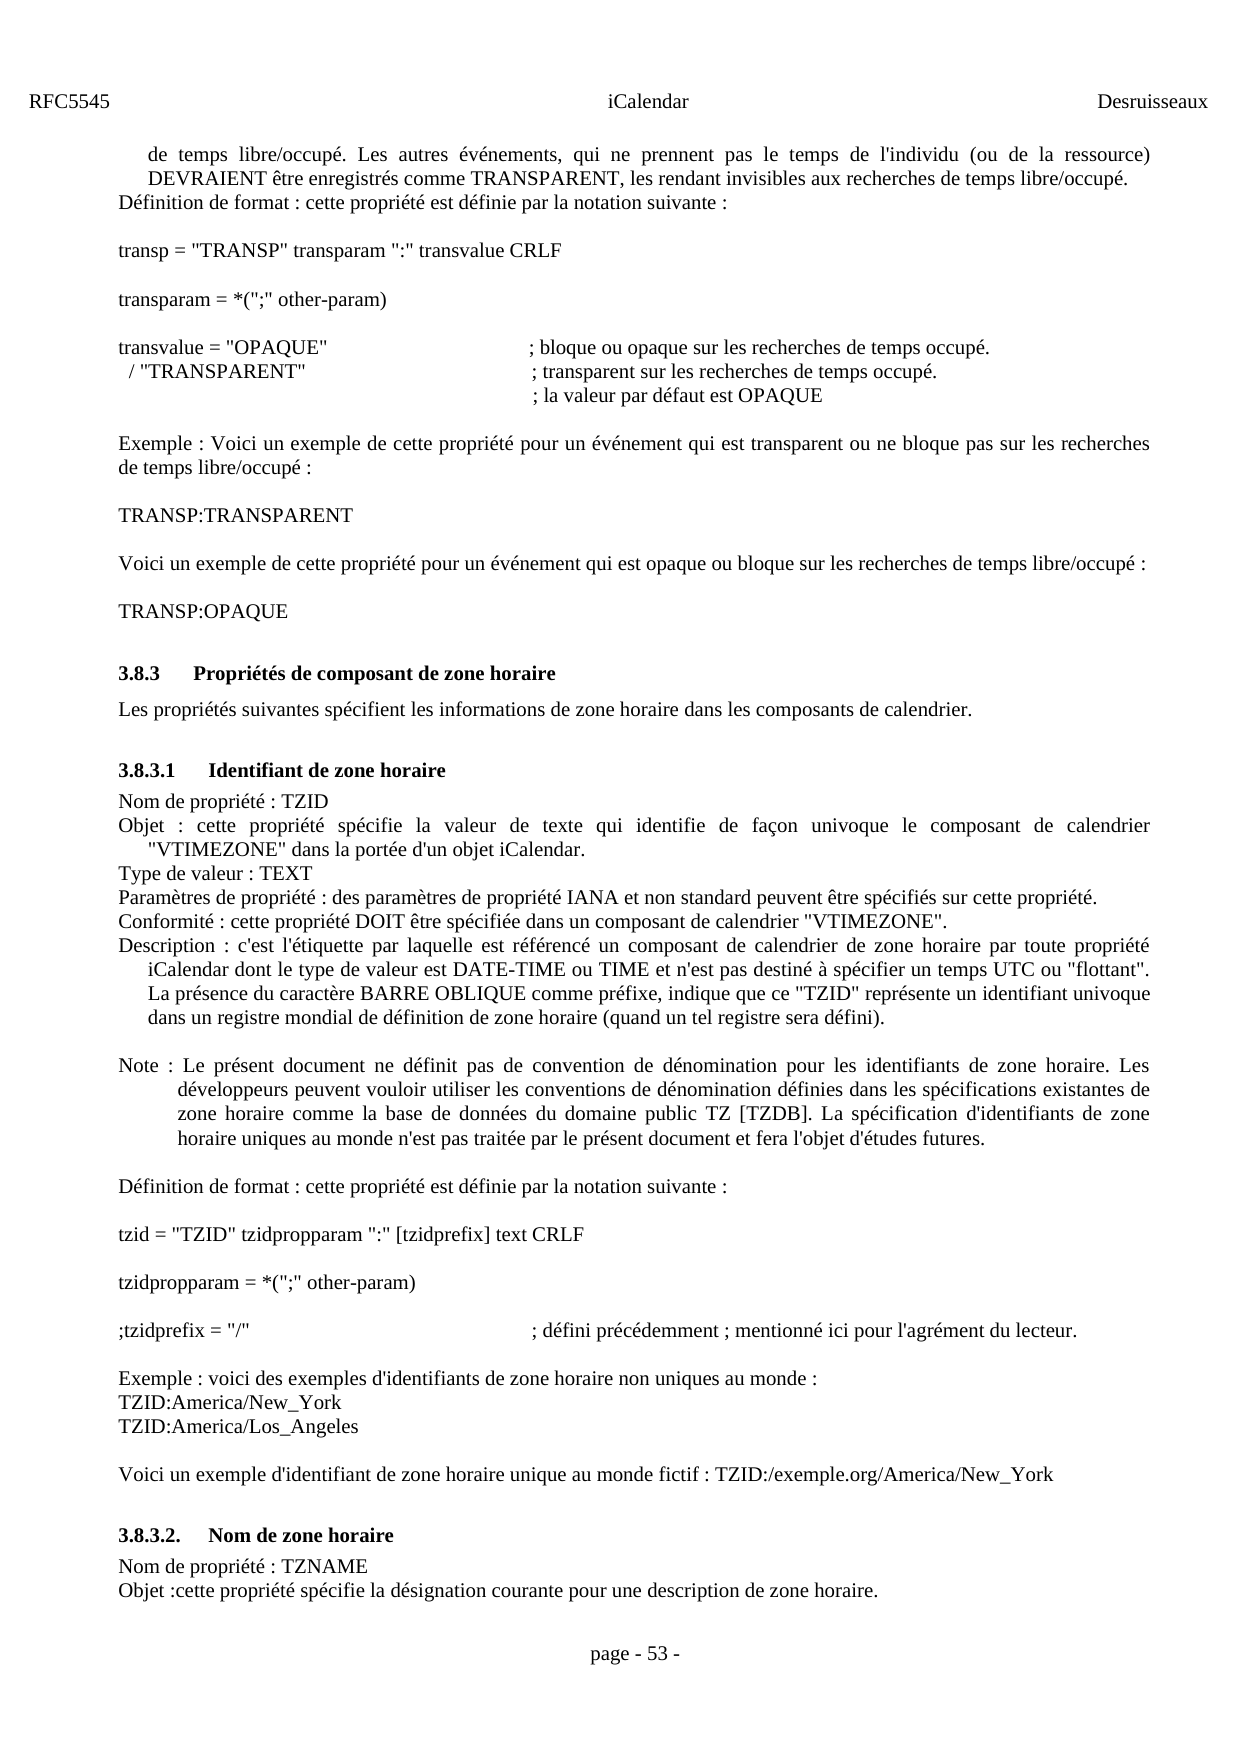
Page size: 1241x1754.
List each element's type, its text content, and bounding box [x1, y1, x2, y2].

text ; la valeur par défaut est OPAQUE [118, 383, 1152, 407]
text TRANSP:TRANSPARENT [118, 503, 1152, 527]
text Voici un exemple de cette propriété pour un événement qui est opaque ou bloque sur les recherches de temps libre/occupé : [118, 551, 1152, 575]
text Voici un exemple d'identifiant de zone horaire unique au monde fictif : TZID:/exemple.org/America/New_York [118, 1462, 1152, 1486]
text ;tzidprefix = "/" ; défini précédemment ; mentionné ici pour l'agrément du lecteur. [118, 1318, 1152, 1342]
text TZID:America/New_York [118, 1390, 1152, 1414]
text Exemple : Voici un exemple de cette propriété pour un événement qui est transparent ou ne bloque pas sur les recherches de temps libre/occupé : [118, 431, 1152, 479]
text transvalue = "OPAQUE" ; bloque ou opaque sur les recherches de temps occupé. [118, 334, 1152, 359]
text Conformité : cette propriété DOIT être spécifiée dans un composant de calendrier "VTIMEZONE". [118, 909, 1152, 933]
text Objet : cette propriété spécifie la valeur de texte qui identifie de façon univoque le composant de calendrier "VTIMEZONE" dans la portée d'un objet iCalendar. [118, 813, 1152, 861]
text transparam = *(";" other-param) [118, 286, 1152, 311]
text Type de valeur : TEXT [118, 861, 1152, 885]
text Description : c'est l'étiquette par laquelle est référencé un composant de calendrier de zone horaire par toute propriété iCalendar dont le type de valeur est DATE-TIME ou TIME et n'est pas destiné à spécifier un temps UTC ou "flottant". La présence du caractère BARRE OBLIQUE comme préfixe, indique que ce "TZID" représente un identifiant univoque dans un registre mondial de définition de zone horaire (quand un tel registre sera défini). [118, 933, 1152, 1029]
text TRANSP:OPAQUE [118, 599, 1152, 623]
text TZID:America/Los_Angeles [118, 1414, 1152, 1438]
text de temps libre/occupé. Les autres événements, qui ne prennent pas le temps de l'individu (ou de la ressource) DEVRAIENT être enregistrés comme TRANSPARENT, les rendant invisibles aux recherches de temps libre/occupé. [118, 142, 1152, 190]
subtitle 3.8.3 Propriétés de composant de zone horaire [118, 660, 1152, 684]
text Les propriétés suivantes spécifient les informations de zone horaire dans les composants de calendrier. [118, 697, 1152, 721]
text Exemple : voici des exemples d'identifiants de zone horaire non uniques au monde : [118, 1366, 1152, 1390]
subtitle 3.8.3.2. Nom de zone horaire [118, 1523, 1152, 1547]
subtitle 3.8.3.1 Identifiant de zone horaire [118, 758, 1152, 782]
text Objet :cette propriété spécifie la désignation courante pour une description de zone horaire. [118, 1578, 1152, 1602]
text Nom de propriété : TZNAME [118, 1554, 1152, 1578]
text / "TRANSPARENT" ; transparent sur les recherches de temps occupé. [118, 359, 1152, 383]
text Note : Le présent document ne définit pas de convention de dénomination pour les identifiants de zone horaire. Les développeurs peuvent vouloir utiliser les conventions de dénomination définies dans les spécifications existantes de zone horaire comme la base de données du domaine public TZ [TZDB]. La spécification d'identifiants de zone horaire uniques au monde n'est pas traitée par le présent document et fera l'objet d'études futures. [118, 1053, 1152, 1149]
text Définition de format : cette propriété est définie par la notation suivante : [118, 1173, 1152, 1198]
text tzid = "TZID" tzidpropparam ":" [tzidprefix] text CRLF [118, 1222, 1152, 1246]
text Définition de format : cette propriété est définie par la notation suivante : [118, 190, 1152, 214]
text Nom de propriété : TZID [118, 788, 1152, 813]
text Paramètres de propriété : des paramètres de propriété IANA et non standard peuvent être spécifiés sur cette propriété. [118, 885, 1152, 909]
text transp = "TRANSP" transparam ":" transvalue CRLF [118, 238, 1152, 262]
text tzidpropparam = *(";" other-param) [118, 1270, 1152, 1294]
